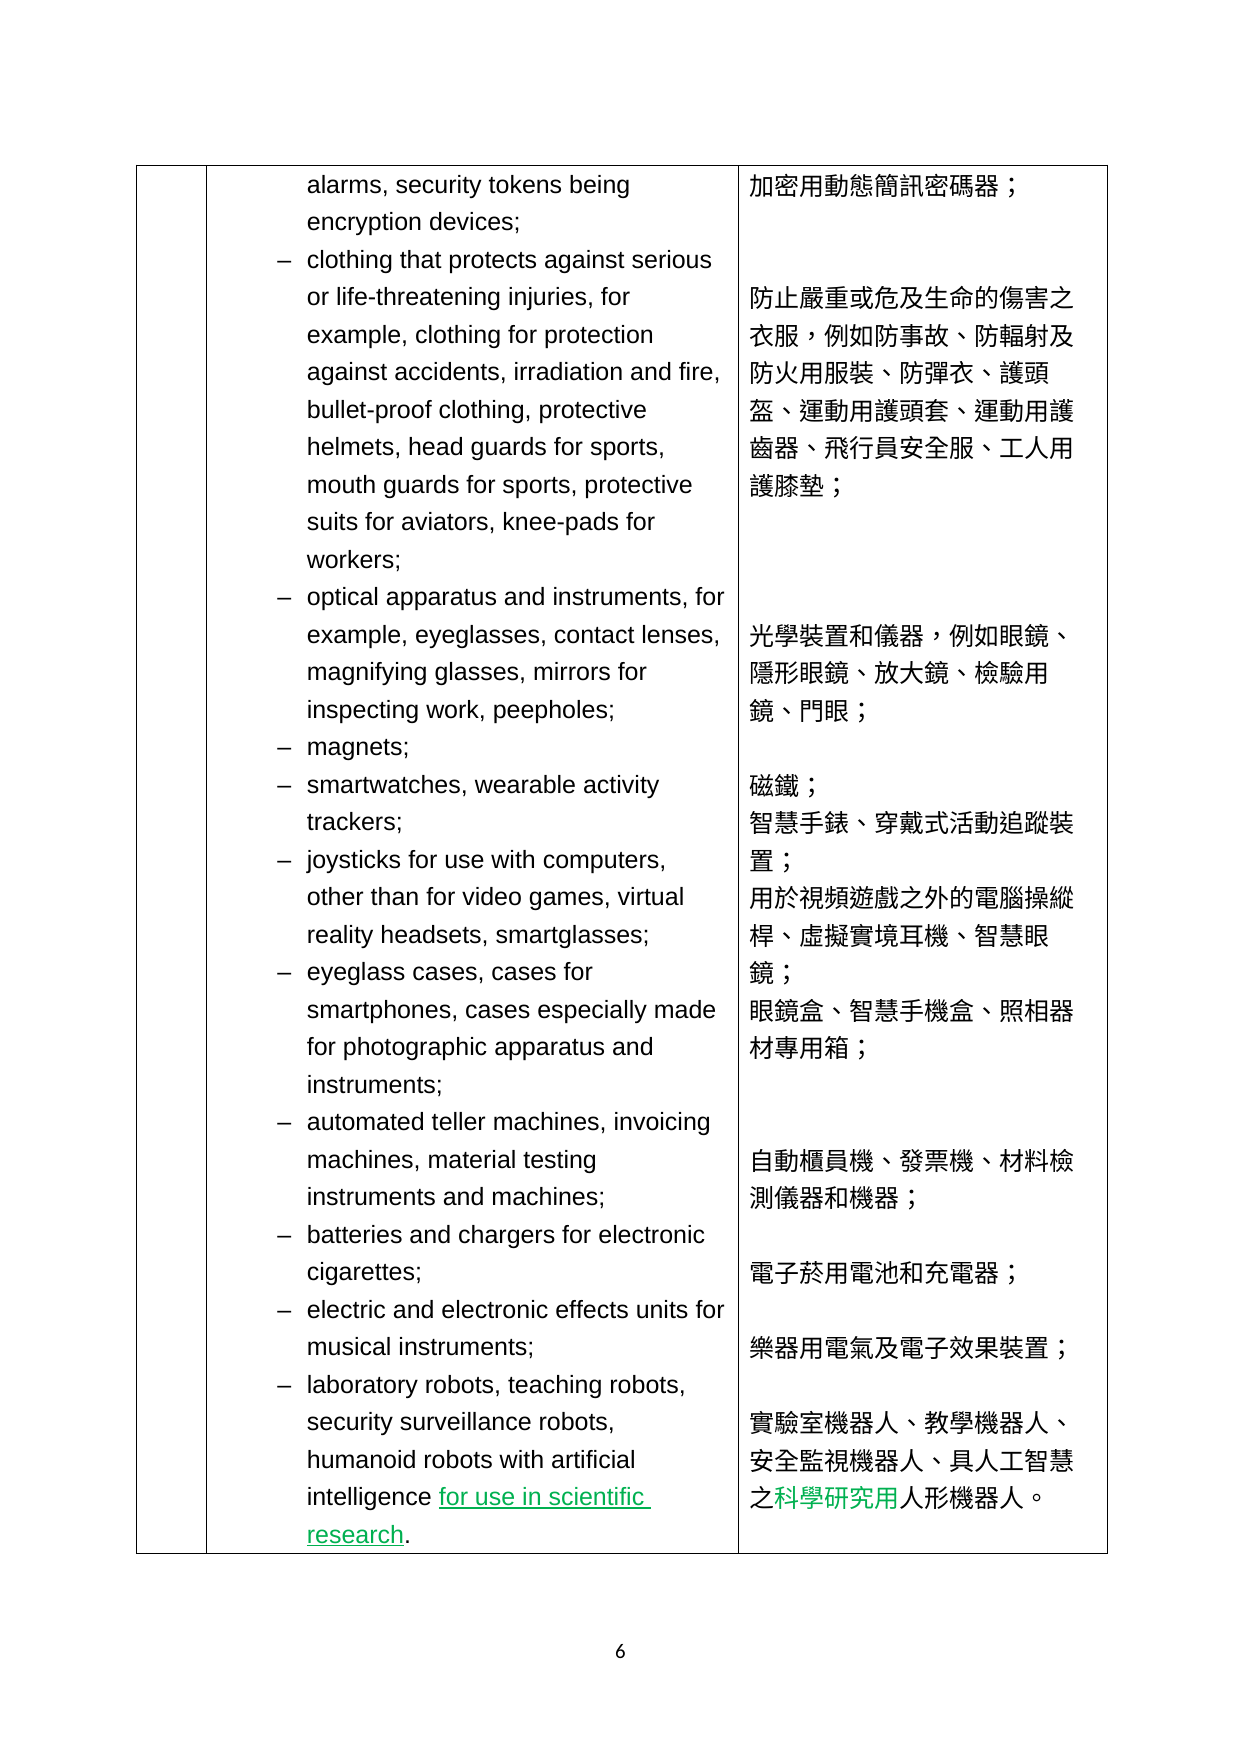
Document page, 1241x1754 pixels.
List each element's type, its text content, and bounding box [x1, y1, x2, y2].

table_cell [137, 166, 206, 1553]
table_cell 加密用動態簡訊密碼器； 防止嚴重或危及生命的傷害之衣服，例如防事故、防輻射及防火用服裝、防彈衣、護頭盔、運動用護頭套、運動用護齒器、飛行員安全服、工人用護膝墊； 光學裝置和儀器，例如眼鏡、隱形眼鏡、放大鏡、檢驗用鏡、門眼； 磁鐵； 智慧手錶、穿戴式活動追蹤裝置； 用於視頻遊戲之外的電腦操縱桿、虛擬實境耳機、智慧眼鏡； 眼鏡盒、智慧手機盒、照相器材專用箱； 自動櫃員機、發票機、材料檢測儀器和機器； 電子菸用電池和充電器； 樂器用電氣及電子效果裝置； 實驗室機器人、教學機器人、安全監視機器人、具人工智慧之科學研究用人形機器人。 [739, 166, 1107, 1553]
table_cell alarms, security tokens being encryption devices; – clothing that protects against serious or life-threatening injuries, for example, clothing for protection against accidents, irradiation and fire, bullet-proof clothing, protective helmets, head guards for sports, mouth guards for sports, protective suits for aviators, knee-pads for workers; – optical apparatus and instruments, for example, eyeglasses, contact lenses, magnifying glasses, mirrors for inspecting work, peepholes; – magnets; – smartwatches, wearable activity trackers; – joysticks for use with computers, other than for video games, virtual reality headsets, smartglasses; – eyeglass cases, cases for smartphones, cases especially made for photographic apparatus and instruments; – automated teller machines, invoicing machines, material testing instruments and machines; – batteries and chargers for electronic cigarettes; – electric and electronic effects units for musical instruments; – laboratory robots, teaching robots, security surveillance robots, humanoid robots with artificial intelligence for use in scientific research. [207, 166, 738, 1553]
